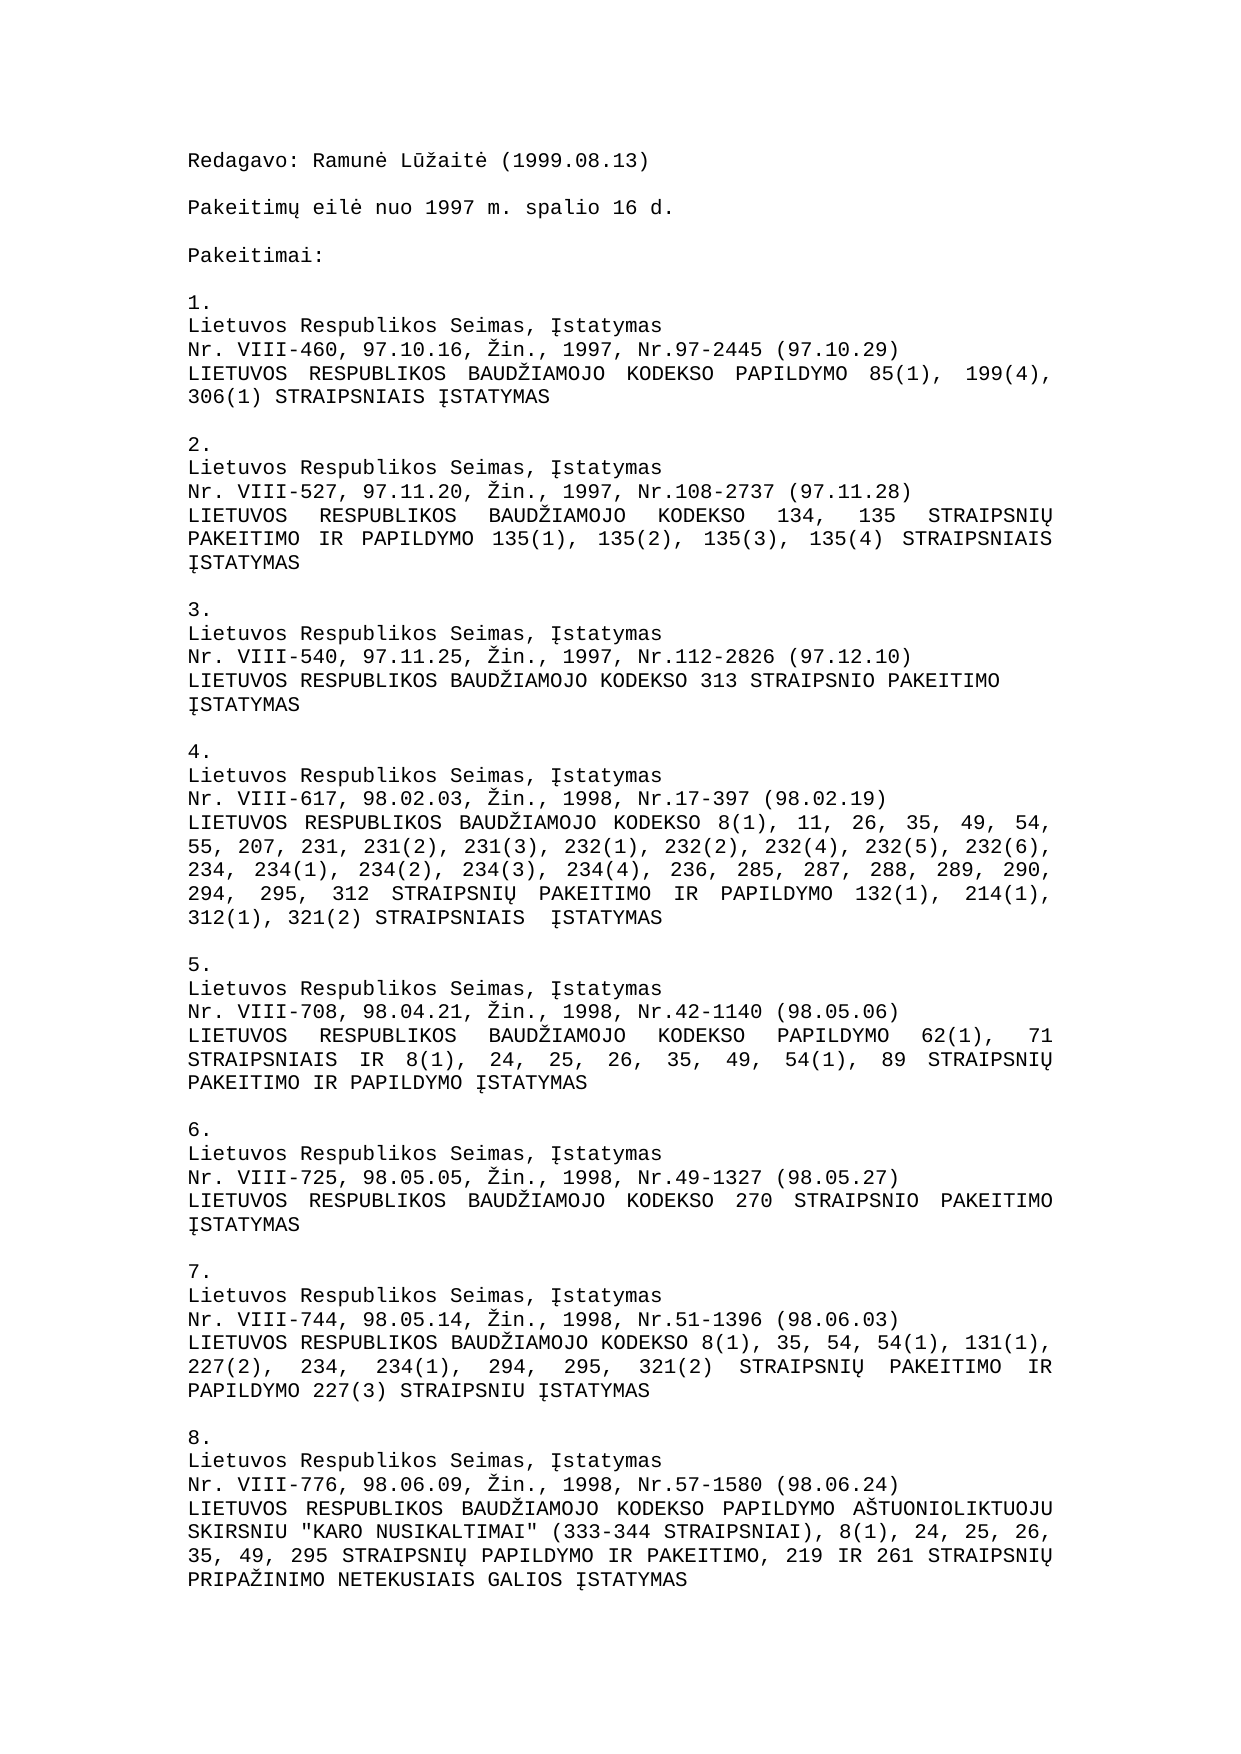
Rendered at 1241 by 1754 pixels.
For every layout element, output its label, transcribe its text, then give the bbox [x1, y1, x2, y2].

text Lietuvos Respublikos Seimas, Įstatymas [187, 978, 1053, 1001]
text LIETUVOS RESPUBLIKOS BAUDŽIAMOJO KODEKSO 270 STRAIPSNIO PAKEITIMO ĮSTATYMAS [187, 1190, 1053, 1238]
text LIETUVOS RESPUBLIKOS BAUDŽIAMOJO KODEKSO 8(1), 35, 54, 54(1), 131(1), 227(2), 234, 234(1), 294, 295, 321(2) STRAIPSNIŲ PAKEITIMO IR PAPILDYMO 227(3) STRAIPSNIU ĮSTATYMAS [187, 1332, 1053, 1403]
text LIETUVOS RESPUBLIKOS BAUDŽIAMOJO KODEKSO PAPILDYMO 85(1), 199(4), 306(1) STRAIPSNIAIS ĮSTATYMAS [187, 363, 1053, 410]
text Pakeitimai: [187, 244, 1053, 268]
text 7. [187, 1261, 1053, 1285]
text LIETUVOS RESPUBLIKOS BAUDŽIAMOJO KODEKSO 8(1), 11, 26, 35, 49, 54, 55, 207, 231, 231(2), 231(3), 232(1), 232(2), 232(4), 232(5), 232(6), 234, 234(1), 234(2), 234(3), 234(4), 236, 285, 287, 288, 289, 290, 294, 295, 312 STRAIPSNIŲ PAKEITIMO IR PAPILDYMO 132(1), 214(1), 312(1), 321(2) STRAIPSNIAIS ĮSTATYMAS [187, 812, 1053, 930]
text 1. [187, 292, 1053, 316]
text Nr. VIII-776, 98.06.09, Žin., 1998, Nr.57-1580 (98.06.24) [187, 1474, 1053, 1498]
text Lietuvos Respublikos Seimas, Įstatymas [187, 1285, 1053, 1309]
text 5. [187, 954, 1053, 978]
text Nr. VIII-617, 98.02.03, Žin., 1998, Nr.17-397 (98.02.19) [187, 788, 1053, 812]
text 2. [187, 434, 1053, 457]
text LIETUVOS RESPUBLIKOS BAUDŽIAMOJO KODEKSO 313 STRAIPSNIO PAKEITIMO ĮSTATYMAS [187, 670, 1053, 717]
text Lietuvos Respublikos Seimas, Įstatymas [187, 1143, 1053, 1167]
text Lietuvos Respublikos Seimas, Įstatymas [187, 316, 1053, 339]
text 3. [187, 599, 1053, 623]
text 4. [187, 741, 1053, 765]
text Lietuvos Respublikos Seimas, Įstatymas [187, 1451, 1053, 1474]
text LIETUVOS RESPUBLIKOS BAUDŽIAMOJO KODEKSO PAPILDYMO 62(1), 71 STRAIPSNIAIS IR 8(1), 24, 25, 26, 35, 49, 54(1), 89 STRAIPSNIŲ PAKEITIMO IR PAPILDYMO ĮSTATYMAS [187, 1025, 1053, 1096]
text Nr. VIII-744, 98.05.14, Žin., 1998, Nr.51-1396 (98.06.03) [187, 1309, 1053, 1332]
text Pakeitimų eilė nuo 1997 m. spalio 16 d. [187, 197, 1053, 221]
text 8. [187, 1427, 1053, 1451]
text LIETUVOS RESPUBLIKOS BAUDŽIAMOJO KODEKSO 134, 135 STRAIPSNIŲ PAKEITIMO IR PAPILDYMO 135(1), 135(2), 135(3), 135(4) STRAIPSNIAIS ĮSTATYMAS [187, 505, 1053, 576]
text Lietuvos Respublikos Seimas, Įstatymas [187, 457, 1053, 481]
text 6. [187, 1119, 1053, 1143]
text Nr. VIII-527, 97.11.20, Žin., 1997, Nr.108-2737 (97.11.28) [187, 481, 1053, 505]
text Nr. VIII-725, 98.05.05, Žin., 1998, Nr.49-1327 (98.05.27) [187, 1167, 1053, 1190]
text Nr. VIII-708, 98.04.21, Žin., 1998, Nr.42-1140 (98.05.06) [187, 1001, 1053, 1025]
text Lietuvos Respublikos Seimas, Įstatymas [187, 623, 1053, 647]
text Nr. VIII-460, 97.10.16, Žin., 1997, Nr.97-2445 (97.10.29) [187, 339, 1053, 363]
text Lietuvos Respublikos Seimas, Įstatymas [187, 765, 1053, 788]
text LIETUVOS RESPUBLIKOS BAUDŽIAMOJO KODEKSO PAPILDYMO AŠTUONIOLIKTUOJU SKIRSNIU "KARO NUSIKALTIMAI" (333-344 STRAIPSNIAI), 8(1), 24, 25, 26, 35, 49, 295 STRAIPSNIŲ PAPILDYMO IR PAKEITIMO, 219 IR 261 STRAIPSNIŲ PRIPAŽINIMO NETEKUSIAIS GALIOS ĮSTATYMAS [187, 1498, 1053, 1592]
text Nr. VIII-540, 97.11.25, Žin., 1997, Nr.112-2826 (97.12.10) [187, 647, 1053, 670]
text Redagavo: Ramunė Lūžaitė (1999.08.13) [187, 150, 1053, 174]
